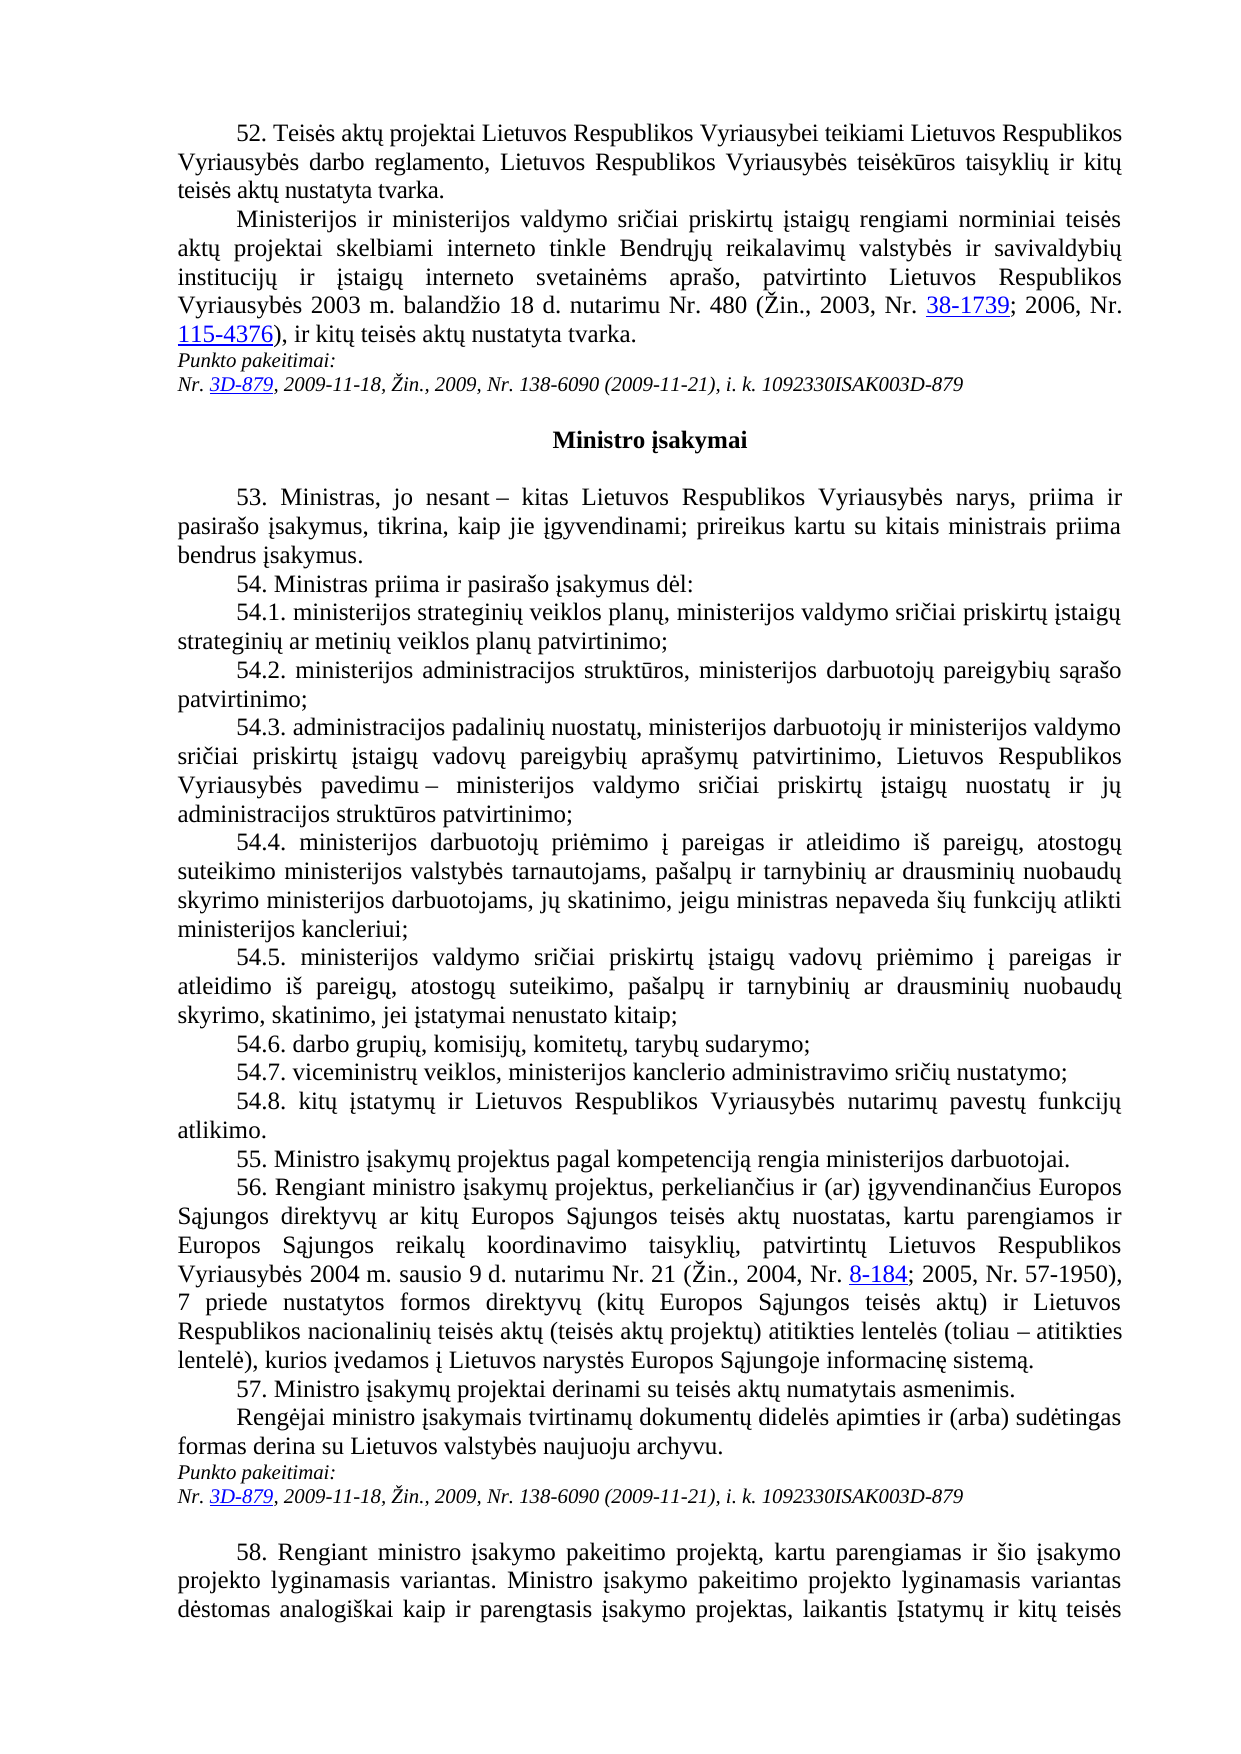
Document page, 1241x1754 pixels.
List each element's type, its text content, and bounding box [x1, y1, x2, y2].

text Punkto pakeitimai: [177, 348, 1122, 372]
text 53. Ministras, jo nesant – kitas Lietuvos Respublikos Vyriausybės narys, priima ir pasirašo įsakymus, tikrina, kaip jie įgyvendinami; prireikus kartu su kitais ministrais priima bendrus įsakymus. [177, 482, 1122, 569]
text 54. Ministras priima ir pasirašo įsakymus dėl: [177, 569, 1122, 597]
text 54.1. ministerijos strateginių veiklos planų, ministerijos valdymo sričiai priskirtų įstaigų strateginių ar metinių veiklos planų patvirtinimo; [177, 597, 1122, 655]
text 58. Rengiant ministro įsakymo pakeitimo projektą, kartu parengiamas ir šio įsakymo projekto lyginamasis variantas. Ministro įsakymo pakeitimo projekto lyginamasis variantas dėstomas analogiškai kaip ir parengtasis įsakymo projektas, laikantis Įstatymų ir kitų teisės [177, 1537, 1122, 1623]
text 54.2. ministerijos administracijos struktūros, ministerijos darbuotojų pareigybių sąrašo patvirtinimo; [177, 655, 1122, 712]
text Nr. 3D-879, 2009-11-18, Žin., 2009, Nr. 138-6090 (2009-11-21), i. k. 1092330ISAK003D-879 [177, 372, 1122, 396]
text Rengėjai ministro įsakymais tvirtinamų dokumentų didelės apimties ir (arba) sudėtingas formas derina su Lietuvos valstybės naujuoju archyvu. [177, 1402, 1122, 1460]
text Ministerijos ir ministerijos valdymo sričiai priskirtų įstaigų rengiami norminiai teisės aktų projektai skelbiami interneto tinkle Bendrųjų reikalavimų valstybės ir savivaldybių institucijų ir įstaigų interneto svetainėms aprašo, patvirtinto Lietuvos Respublikos Vyriausybės 2003 m. balandžio 18 d. nutarimu Nr. 480 (Žin., 2003, Nr. 38-1739; 2006, Nr. 115-4376), ir kitų teisės aktų nustatyta tvarka. [177, 204, 1122, 348]
text Ministro įsakymai [177, 425, 1122, 454]
text Nr. 3D-879, 2009-11-18, Žin., 2009, Nr. 138-6090 (2009-11-21), i. k. 1092330ISAK003D-879 [177, 1484, 1122, 1508]
text 56. Rengiant ministro įsakymų projektus, perkeliančius ir (ar) įgyvendinančius Europos Sąjungos direktyvų ar kitų Europos Sąjungos teisės aktų nuostatas, kartu parengiamos ir Europos Sąjungos reikalų koordinavimo taisyklių, patvirtintų Lietuvos Respublikos Vyriausybės 2004 m. sausio 9 d. nutarimu Nr. 21 (Žin., 2004, Nr. 8-184; 2005, Nr. 57-1950), 7 priede nustatytos formos direktyvų (kitų Europos Sąjungos teisės aktų) ir Lietuvos Respublikos nacionalinių teisės aktų (teisės aktų projektų) atitikties lentelės (toliau – atitikties lentelė), kurios įvedamos į Lietuvos narystės Europos Sąjungoje informacinę sistemą. [177, 1172, 1122, 1374]
text 54.8. kitų įstatymų ir Lietuvos Respublikos Vyriausybės nutarimų pavestų funkcijų atlikimo. [177, 1086, 1122, 1144]
text 54.6. darbo grupių, komisijų, komitetų, tarybų sudarymo; [177, 1029, 1122, 1057]
text 54.3. administracijos padalinių nuostatų, ministerijos darbuotojų ir ministerijos valdymo sričiai priskirtų įstaigų vadovų pareigybių aprašymų patvirtinimo, Lietuvos Respublikos Vyriausybės pavedimu – ministerijos valdymo sričiai priskirtų įstaigų nuostatų ir jų administracijos struktūros patvirtinimo; [177, 712, 1122, 827]
text Punkto pakeitimai: [177, 1460, 1122, 1484]
text 57. Ministro įsakymų projektai derinami su teisės aktų numatytais asmenimis. [177, 1374, 1122, 1402]
text 54.4. ministerijos darbuotojų priėmimo į pareigas ir atleidimo iš pareigų, atostogų suteikimo ministerijos valstybės tarnautojams, pašalpų ir tarnybinių ar drausminių nuobaudų skyrimo ministerijos darbuotojams, jų skatinimo, jeigu ministras nepaveda šių funkcijų atlikti ministerijos kancleriui; [177, 827, 1122, 942]
text 54.5. ministerijos valdymo sričiai priskirtų įstaigų vadovų priėmimo į pareigas ir atleidimo iš pareigų, atostogų suteikimo, pašalpų ir tarnybinių ar drausminių nuobaudų skyrimo, skatinimo, jei įstatymai nenustato kitaip; [177, 942, 1122, 1029]
text 54.7. viceministrų veiklos, ministerijos kanclerio administravimo sričių nustatymo; [177, 1057, 1122, 1086]
text 52. Teisės aktų projektai Lietuvos Respublikos Vyriausybei teikiami Lietuvos Respublikos Vyriausybės darbo reglamento, Lietuvos Respublikos Vyriausybės teisėkūros taisyklių ir kitų teisės aktų nustatyta tvarka. [177, 118, 1122, 204]
text 55. Ministro įsakymų projektus pagal kompetenciją rengia ministerijos darbuotojai. [177, 1144, 1122, 1172]
